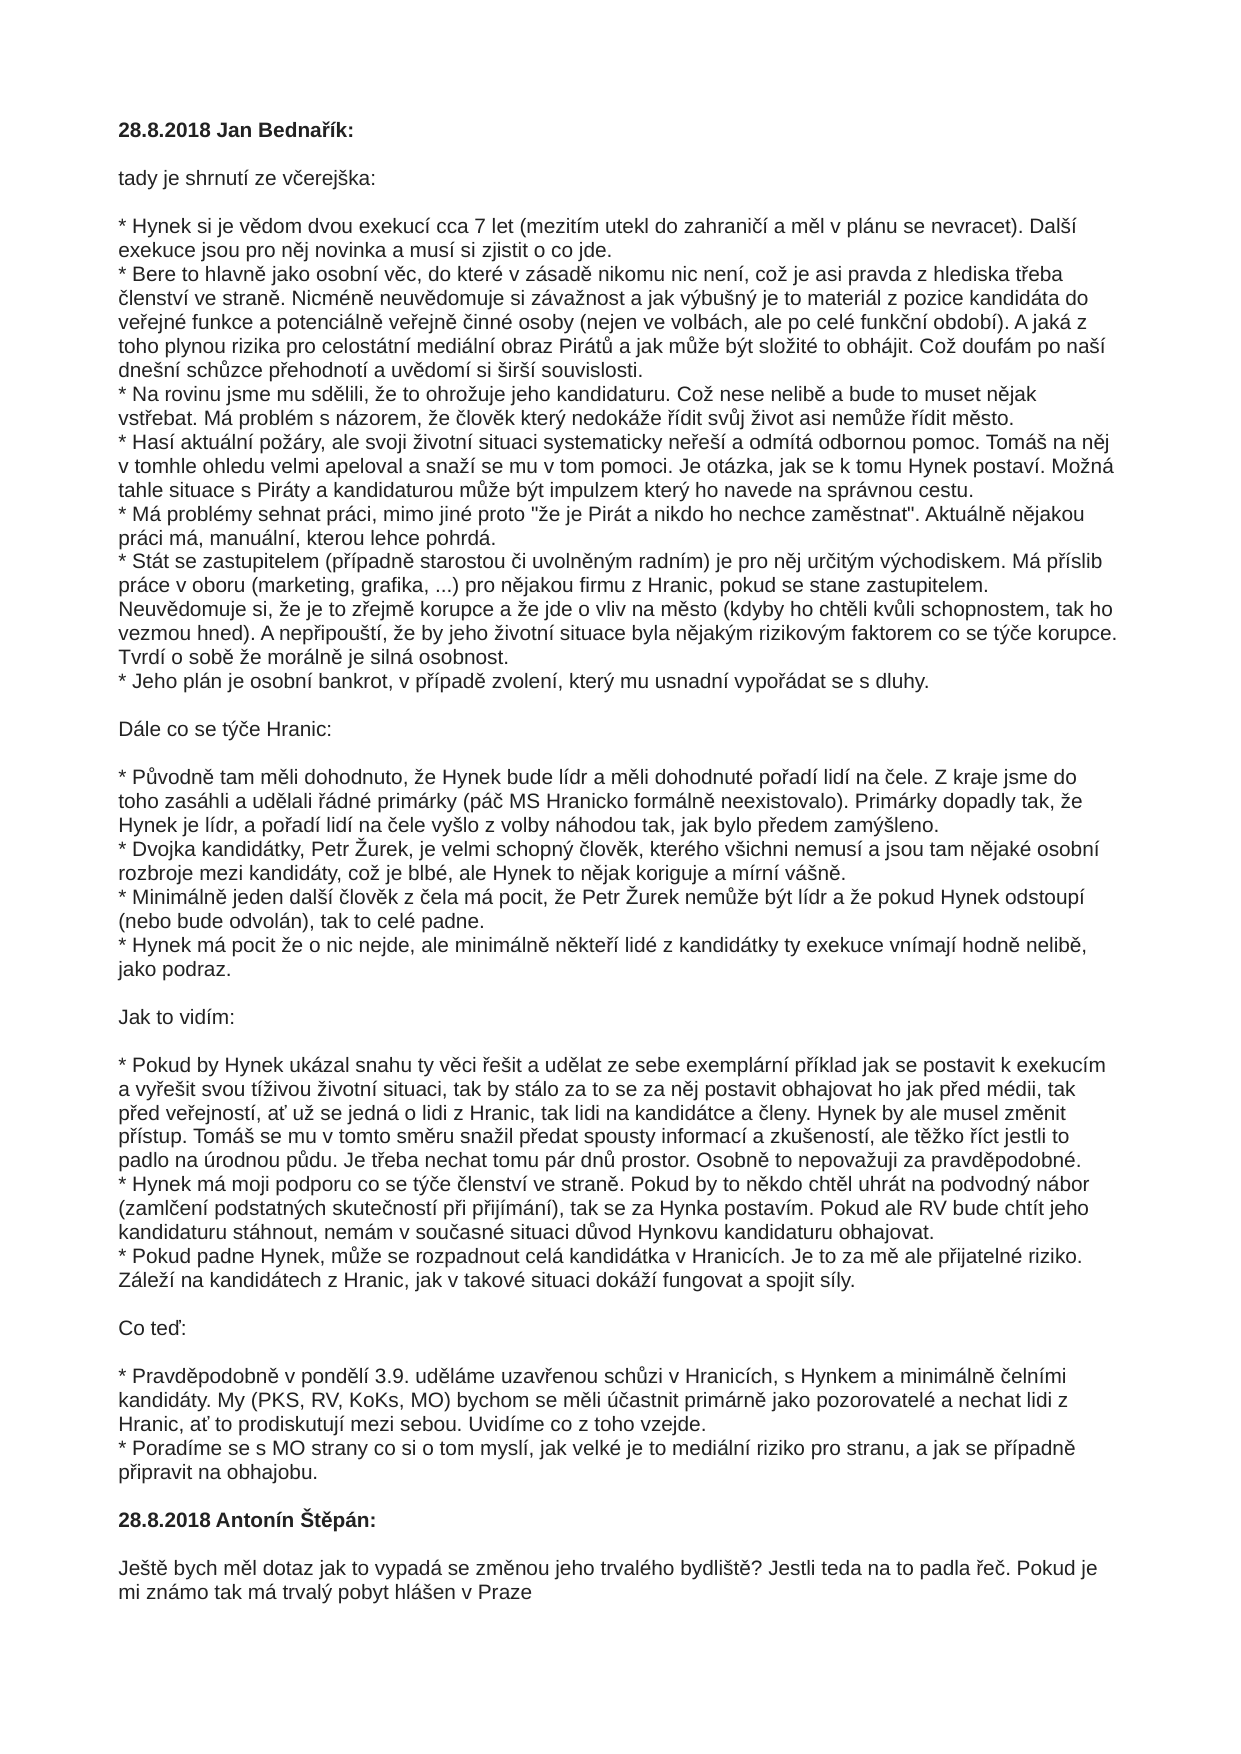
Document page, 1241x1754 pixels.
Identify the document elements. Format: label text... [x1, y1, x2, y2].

text * Má problémy sehnat práci, mimo jiné proto "že je Pirát a nikdo ho nechce zaměstnat". Aktuálně nějakou práci má, manuální, kterou lehce pohrdá. [118, 501, 1122, 549]
text * Bere to hlavně jako osobní věc, do které v zásadě nikomu nic není, což je asi pravda z hlediska třeba členství ve straně. Nicméně neuvědomuje si závažnost a jak výbušný je to materiál z pozice kandidáta do veřejné funkce a potenciálně veřejně činné osoby (nejen ve volbách, ale po celé funkční období). A jaká z toho plynou rizika pro celostátní mediální obraz Pirátů a jak může být složité to obhájit. Což doufám po naší dnešní schůzce přehodnotí a uvědomí si širší souvislosti. [118, 262, 1122, 382]
text Ještě bych měl dotaz jak to vypadá se změnou jeho trvalého bydliště? Jestli teda na to padla řeč. Pokud je mi známo tak má trvalý pobyt hlášen v Praze [118, 1556, 1122, 1627]
text * Hasí aktuální požáry, ale svoji životní situaci systematicky neřeší a odmítá odbornou pomoc. Tomáš na něj v tomhle ohledu velmi apeloval a snaží se mu v tom pomoci. Je otázka, jak se k tomu Hynek postaví. Možná tahle situace s Piráty a kandidaturou může být impulzem který ho navede na správnou cestu. [118, 429, 1122, 501]
text * Na rovinu jsme mu sdělili, že to ohrožuje jeho kandidaturu. Což nese nelibě a bude to muset nějak vstřebat. Má problém s názorem, že člověk který nedokáže řídit svůj život asi nemůže řídit město. [118, 382, 1122, 429]
text 28.8.2018 Jan Bednařík: [118, 118, 1122, 142]
text * Pokud padne Hynek, může se rozpadnout celá kandidátka v Hranicích. Je to za mě ale přijatelné riziko. Záleží na kandidátech z Hranic, jak v takové situaci dokáží fungovat a spojit síly. [118, 1244, 1122, 1292]
text Jak to vidím: [118, 1004, 1122, 1028]
text * Dvojka kandidátky, Petr Žurek, je velmi schopný člověk, kterého všichni nemusí a jsou tam nějaké osobní rozbroje mezi kandidáty, což je blbé, ale Hynek to nějak koriguje a mírní vášně. [118, 837, 1122, 885]
text * Stát se zastupitelem (případně starostou či uvolněným radním) je pro něj určitým východiskem. Má příslib práce v oboru (marketing, grafika, ...) pro nějakou firmu z Hranic, pokud se stane zastupitelem. Neuvědomuje si, že je to zřejmě korupce a že jde o vliv na město (kdyby ho chtěli kvůli schopnostem, tak ho vezmou hned). A nepřipouští, že by jeho životní situace byla nějakým rizikovým faktorem co se týče korupce. Tvrdí o sobě že morálně je silná osobnost. [118, 549, 1122, 669]
text tady je shrnutí ze včerejška: [118, 166, 1122, 190]
text * Poradíme se s MO strany co si o tom myslí, jak velké je to mediální riziko pro stranu, a jak se případně připravit na obhajobu. [118, 1436, 1122, 1484]
text * Hynek má pocit že o nic nejde, ale minimálně někteří lidé z kandidátky ty exekuce vnímají hodně nelibě, jako podraz. [118, 933, 1122, 981]
text * Původně tam měli dohodnuto, že Hynek bude lídr a měli dohodnuté pořadí lidí na čele. Z kraje jsme do toho zasáhli a udělali řádné primárky (páč MS Hranicko formálně neexistovalo). Primárky dopadly tak, že Hynek je lídr, a pořadí lidí na čele vyšlo z volby náhodou tak, jak bylo předem zamýšleno. [118, 765, 1122, 837]
text * Jeho plán je osobní bankrot, v případě zvolení, který mu usnadní vypořádat se s dluhy. [118, 669, 1122, 693]
text Co teď: [118, 1316, 1122, 1340]
text Dále co se týče Hranic: [118, 717, 1122, 741]
text * Hynek si je vědom dvou exekucí cca 7 let (mezitím utekl do zahraničí a měl v plánu se nevracet). Další exekuce jsou pro něj novinka a musí si zjistit o co jde. [118, 214, 1122, 262]
text 28.8.2018 Antonín Štěpán: [118, 1508, 1122, 1532]
text * Hynek má moji podporu co se týče členství ve straně. Pokud by to někdo chtěl uhrát na podvodný nábor (zamlčení podstatných skutečností při přijímání), tak se za Hynka postavím. Pokud ale RV bude chtít jeho kandidaturu stáhnout, nemám v současné situaci důvod Hynkovu kandidaturu obhajovat. [118, 1172, 1122, 1244]
text * Minimálně jeden další člověk z čela má pocit, že Petr Žurek nemůže být lídr a že pokud Hynek odstoupí (nebo bude odvolán), tak to celé padne. [118, 885, 1122, 933]
text * Pravděpodobně v pondělí 3.9. uděláme uzavřenou schůzi v Hranicích, s Hynkem a minimálně čelními kandidáty. My (PKS, RV, KoKs, MO) bychom se měli účastnit primárně jako pozorovatelé a nechat lidi z Hranic, ať to prodiskutují mezi sebou. Uvidíme co z toho vzejde. [118, 1364, 1122, 1436]
text * Pokud by Hynek ukázal snahu ty věci řešit a udělat ze sebe exemplární příklad jak se postavit k exekucím a vyřešit svou tíživou životní situaci, tak by stálo za to se za něj postavit obhajovat ho jak před médii, tak před veřejností, ať už se jedná o lidi z Hranic, tak lidi na kandidátce a členy. Hynek by ale musel změnit přístup. Tomáš se mu v tomto směru snažil předat spousty informací a zkušeností, ale těžko říct jestli to padlo na úrodnou půdu. Je třeba nechat tomu pár dnů prostor. Osobně to nepovažuji za pravděpodobné. [118, 1052, 1122, 1172]
